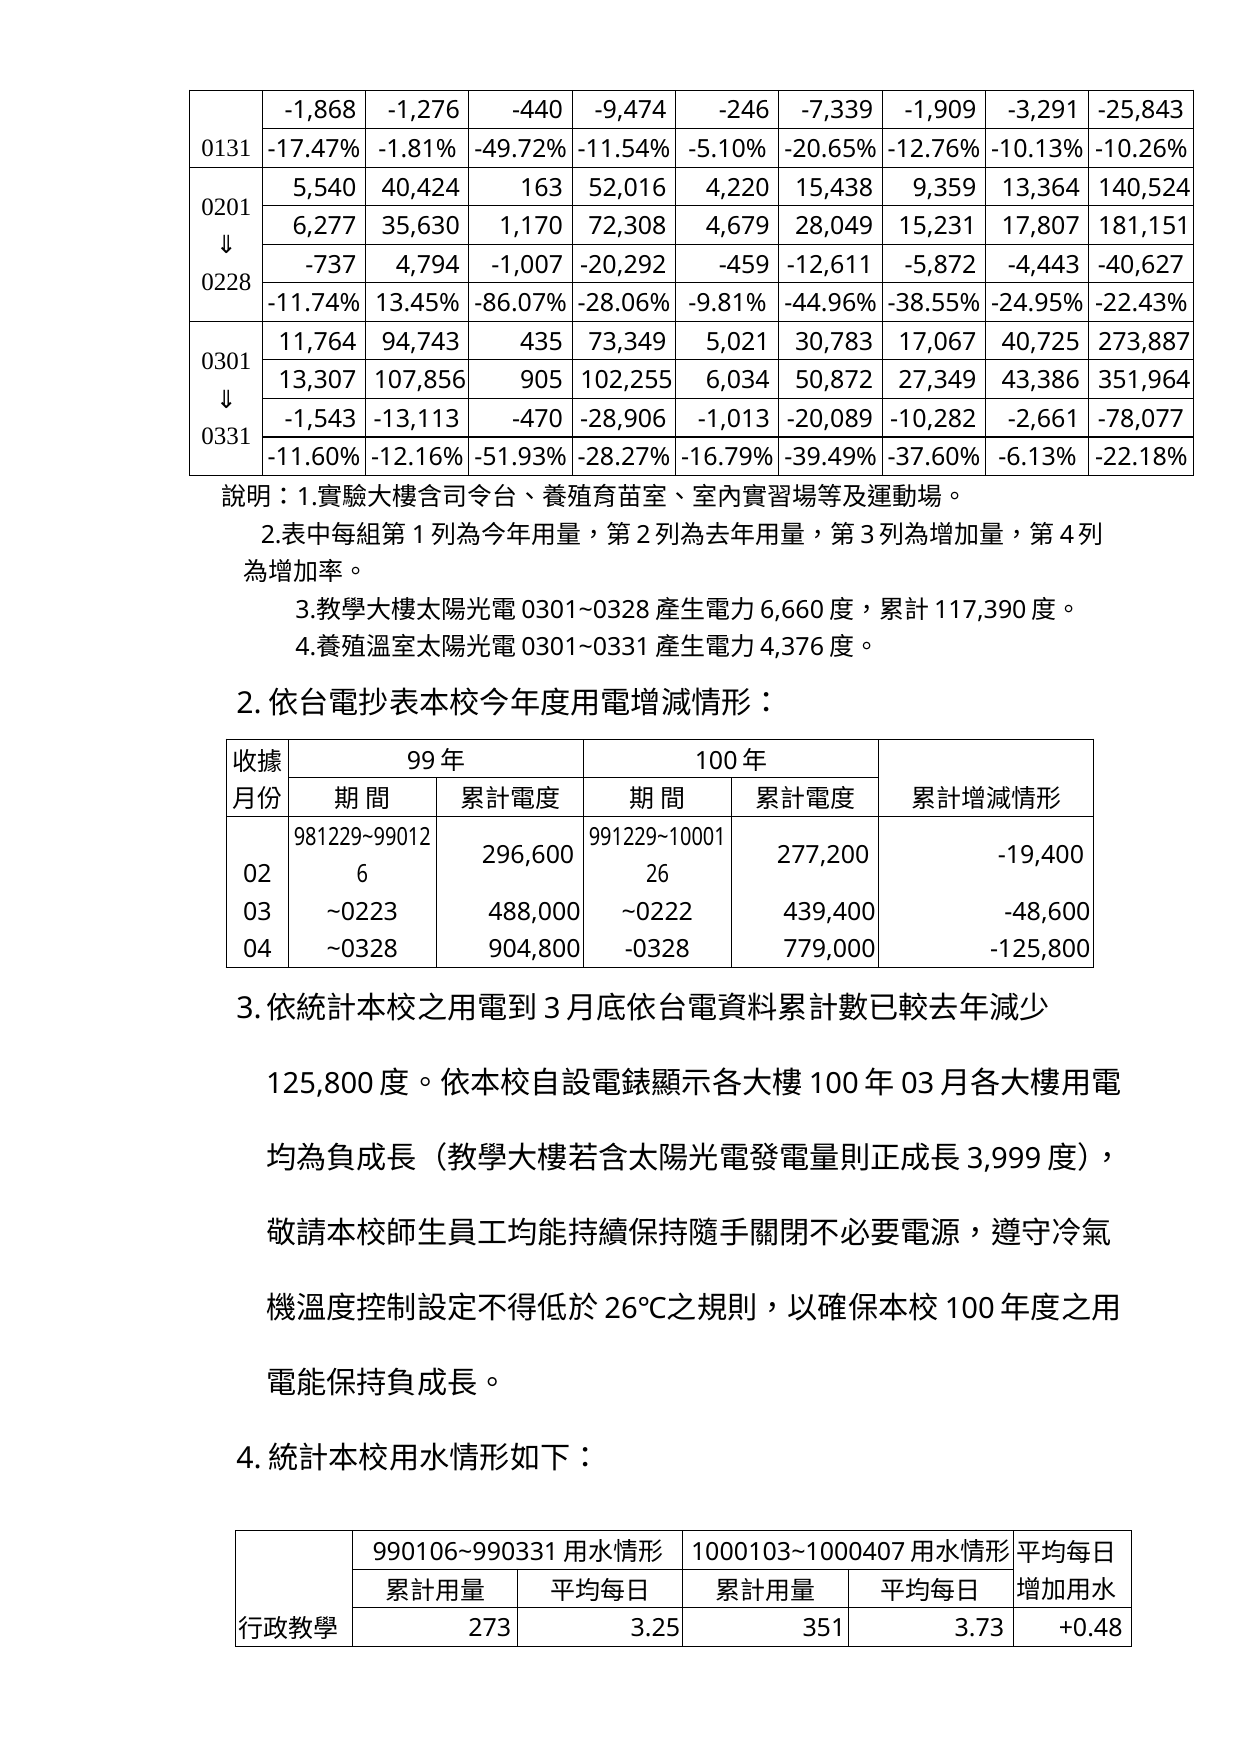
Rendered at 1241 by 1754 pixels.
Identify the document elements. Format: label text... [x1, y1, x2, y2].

text 2.表中每組第1列為今年用量，第2列為去年用量，第3列為增加量，第4列為增加率。 [222, 513, 1122, 588]
table_cell -20,292 [573, 245, 675, 282]
table_cell -737 [263, 245, 365, 282]
table_cell -5.10% [676, 129, 778, 167]
table_cell -49.72% [469, 129, 572, 167]
table_cell 6,277 [263, 206, 365, 244]
table_cell 13,364 [986, 168, 1088, 205]
table_cell 04 [227, 929, 288, 967]
table_cell 02 [227, 817, 288, 892]
table_cell 13.45% [366, 283, 468, 321]
table_cell -13,113 [366, 399, 468, 436]
table_cell -7,339 [779, 91, 882, 128]
table_cell ~0328 [289, 929, 436, 967]
table_cell 435 [469, 322, 572, 359]
table_cell 累計用量 [353, 1570, 517, 1607]
table_cell 35,630 [366, 206, 468, 244]
table_cell -39.49% [779, 438, 882, 475]
table_cell 72,308 [573, 206, 675, 244]
table_cell -12,611 [779, 245, 882, 282]
table_cell 296,600 [437, 817, 583, 892]
table_cell ~0223 [289, 892, 436, 929]
table_cell 102,255 [573, 360, 675, 398]
table_cell -22.43% [1089, 283, 1193, 321]
table_cell -10,282 [883, 399, 985, 436]
table_cell -28.27% [573, 438, 675, 475]
table_cell -9.81% [676, 283, 778, 321]
table_header 收據月份 [227, 740, 288, 816]
table_cell -86.07% [469, 283, 572, 321]
table_cell 0201 ⇓ 0228 [190, 168, 262, 321]
table_cell 273,887 [1089, 322, 1193, 359]
table_cell 3.73 [849, 1608, 1013, 1646]
table_cell -11.74% [263, 283, 365, 321]
table_cell -17.47% [263, 129, 365, 167]
table_cell 4,794 [366, 245, 468, 282]
table_cell 5,021 [676, 322, 778, 359]
table_cell -20,089 [779, 399, 882, 436]
table_cell 6,034 [676, 360, 778, 398]
table_cell 5,540 [263, 168, 365, 205]
table_cell -11.54% [573, 129, 675, 167]
table_cell 3.25 [518, 1608, 682, 1646]
table_cell -1,909 [883, 91, 985, 128]
table_cell 17,067 [883, 322, 985, 359]
table_cell -0328 [584, 929, 731, 967]
table_cell -9,474 [573, 91, 675, 128]
table_cell -20.65% [779, 129, 882, 167]
table_cell -1,013 [676, 399, 778, 436]
text 4.養殖溫室太陽光電0301~0331產生電力4,376度。 [118, 626, 1122, 663]
table_cell 351,964 [1089, 360, 1193, 398]
table_cell 行政教學 [236, 1607, 352, 1646]
table_cell 27,349 [883, 360, 985, 398]
table_cell 4,679 [676, 206, 778, 244]
table_cell 140,524 [1089, 168, 1193, 205]
table_cell 94,743 [366, 322, 468, 359]
table_cell 991229~1000126 [584, 817, 731, 892]
table_cell -5,872 [883, 245, 985, 282]
table_cell 15,438 [779, 168, 882, 205]
table_cell 779,000 [732, 929, 878, 967]
table_cell 平均每日 [849, 1570, 1013, 1607]
table_cell -48,600 [879, 892, 1093, 929]
table_cell -1,007 [469, 245, 572, 282]
table_cell 1,170 [469, 206, 572, 244]
table_cell 73,349 [573, 322, 675, 359]
table_cell -44.96% [779, 283, 882, 321]
list 依台電抄表本校今年度用電增減情形： [168, 663, 1122, 738]
table_cell -24.95% [986, 283, 1088, 321]
table_cell 277,200 [732, 817, 878, 892]
table_cell -16.79% [676, 438, 778, 475]
table_cell -11.60% [263, 438, 365, 475]
table_cell -246 [676, 91, 778, 128]
table_cell ~0222 [584, 892, 731, 929]
table_cell 439,400 [732, 892, 878, 929]
table_cell 181,151 [1089, 206, 1193, 244]
table_cell -1.81% [366, 129, 468, 167]
table_cell -38.55% [883, 283, 985, 321]
table_header 100年 [584, 740, 878, 777]
table_cell 平均每日 [518, 1570, 682, 1607]
table_cell 0301 ⇓ 0331 [190, 322, 262, 475]
table_header 平均每日 增加用水 [1014, 1531, 1131, 1607]
table_cell 107,856 [366, 360, 468, 398]
table_header [236, 1531, 352, 1607]
table_cell -1,543 [263, 399, 365, 436]
table_cell 15,231 [883, 206, 985, 244]
table_cell 28,049 [779, 206, 882, 244]
table_cell 488,000 [437, 892, 583, 929]
table_cell 981229~990126 [289, 817, 436, 892]
table_cell 40,725 [986, 322, 1088, 359]
table_cell 期 間 [289, 778, 436, 816]
table_cell 13,307 [263, 360, 365, 398]
table_cell 273 [353, 1608, 517, 1646]
table_cell 11,764 [263, 322, 365, 359]
table_cell 累計用量 [683, 1570, 848, 1607]
table_header 990106~990331用水情形 [353, 1531, 682, 1569]
table_header 1000103~1000407用水情形 [683, 1531, 1013, 1569]
table_cell 累計電度 [732, 778, 878, 816]
table_cell 40,424 [366, 168, 468, 205]
table_cell 17,807 [986, 206, 1088, 244]
text 3.教學大樓太陽光電0301~0328產生電力6,660度，累計117,390度。 [118, 588, 1122, 626]
table_cell -10.26% [1089, 129, 1193, 167]
table_cell -459 [676, 245, 778, 282]
table_cell 4,220 [676, 168, 778, 205]
table_cell 163 [469, 168, 572, 205]
table_cell -470 [469, 399, 572, 436]
table_cell 905 [469, 360, 572, 398]
table_cell 9,359 [883, 168, 985, 205]
text 說明：1.實驗大樓含司令台、養殖育苗室、室內實習場等及運動場。 [222, 476, 1122, 513]
table_cell -1,868 [263, 91, 365, 128]
table_cell -6.13% [986, 438, 1088, 475]
table_cell -28,906 [573, 399, 675, 436]
table_cell -3,291 [986, 91, 1088, 128]
table_cell +0.48 [1014, 1608, 1131, 1646]
table_cell 50,872 [779, 360, 882, 398]
table_cell -25,843 [1089, 91, 1193, 128]
table_header 累計增減情形 [879, 740, 1093, 816]
table_cell -37.60% [883, 438, 985, 475]
table_cell 累計電度 [437, 778, 583, 816]
table_cell 904,800 [437, 929, 583, 967]
table_cell 52,016 [573, 168, 675, 205]
list 依統計本校之用電到3月底依台電資料累計數已較去年減少125,800度。依本校自設電錶顯示各大樓100年03月各大樓用電均為負成長（教學大樓若含太陽光電發電量則正成長3,999度），敬請本校師生員工均能持續保持隨手關閉不必要電源，遵守冷氣機溫度控制設定不得低於26℃之規則，以確保本校100年度之用電能保持負成長。 [236, 968, 1122, 1418]
table_cell 0131 [190, 91, 262, 167]
table_cell -440 [469, 91, 572, 128]
table_cell -1,276 [366, 91, 468, 128]
table_cell -12.76% [883, 129, 985, 167]
table_cell -51.93% [469, 438, 572, 475]
table_cell -19,400 [879, 817, 1093, 892]
table_cell -78,077 [1089, 399, 1193, 436]
table_cell -4,443 [986, 245, 1088, 282]
table_cell -40,627 [1089, 245, 1193, 282]
table_cell -12.16% [366, 438, 468, 475]
list 統計本校用水情形如下： [168, 1418, 1122, 1493]
table_cell -22.18% [1089, 438, 1193, 475]
table_cell -125,800 [879, 929, 1093, 967]
table_cell -28.06% [573, 283, 675, 321]
table_cell 43,386 [986, 360, 1088, 398]
table_cell -2,661 [986, 399, 1088, 436]
table_cell 03 [227, 892, 288, 929]
table_header 99年 [289, 740, 583, 777]
table_cell 期 間 [584, 778, 731, 816]
table_cell 351 [683, 1608, 848, 1646]
table_cell -10.13% [986, 129, 1088, 167]
table_cell 30,783 [779, 322, 882, 359]
